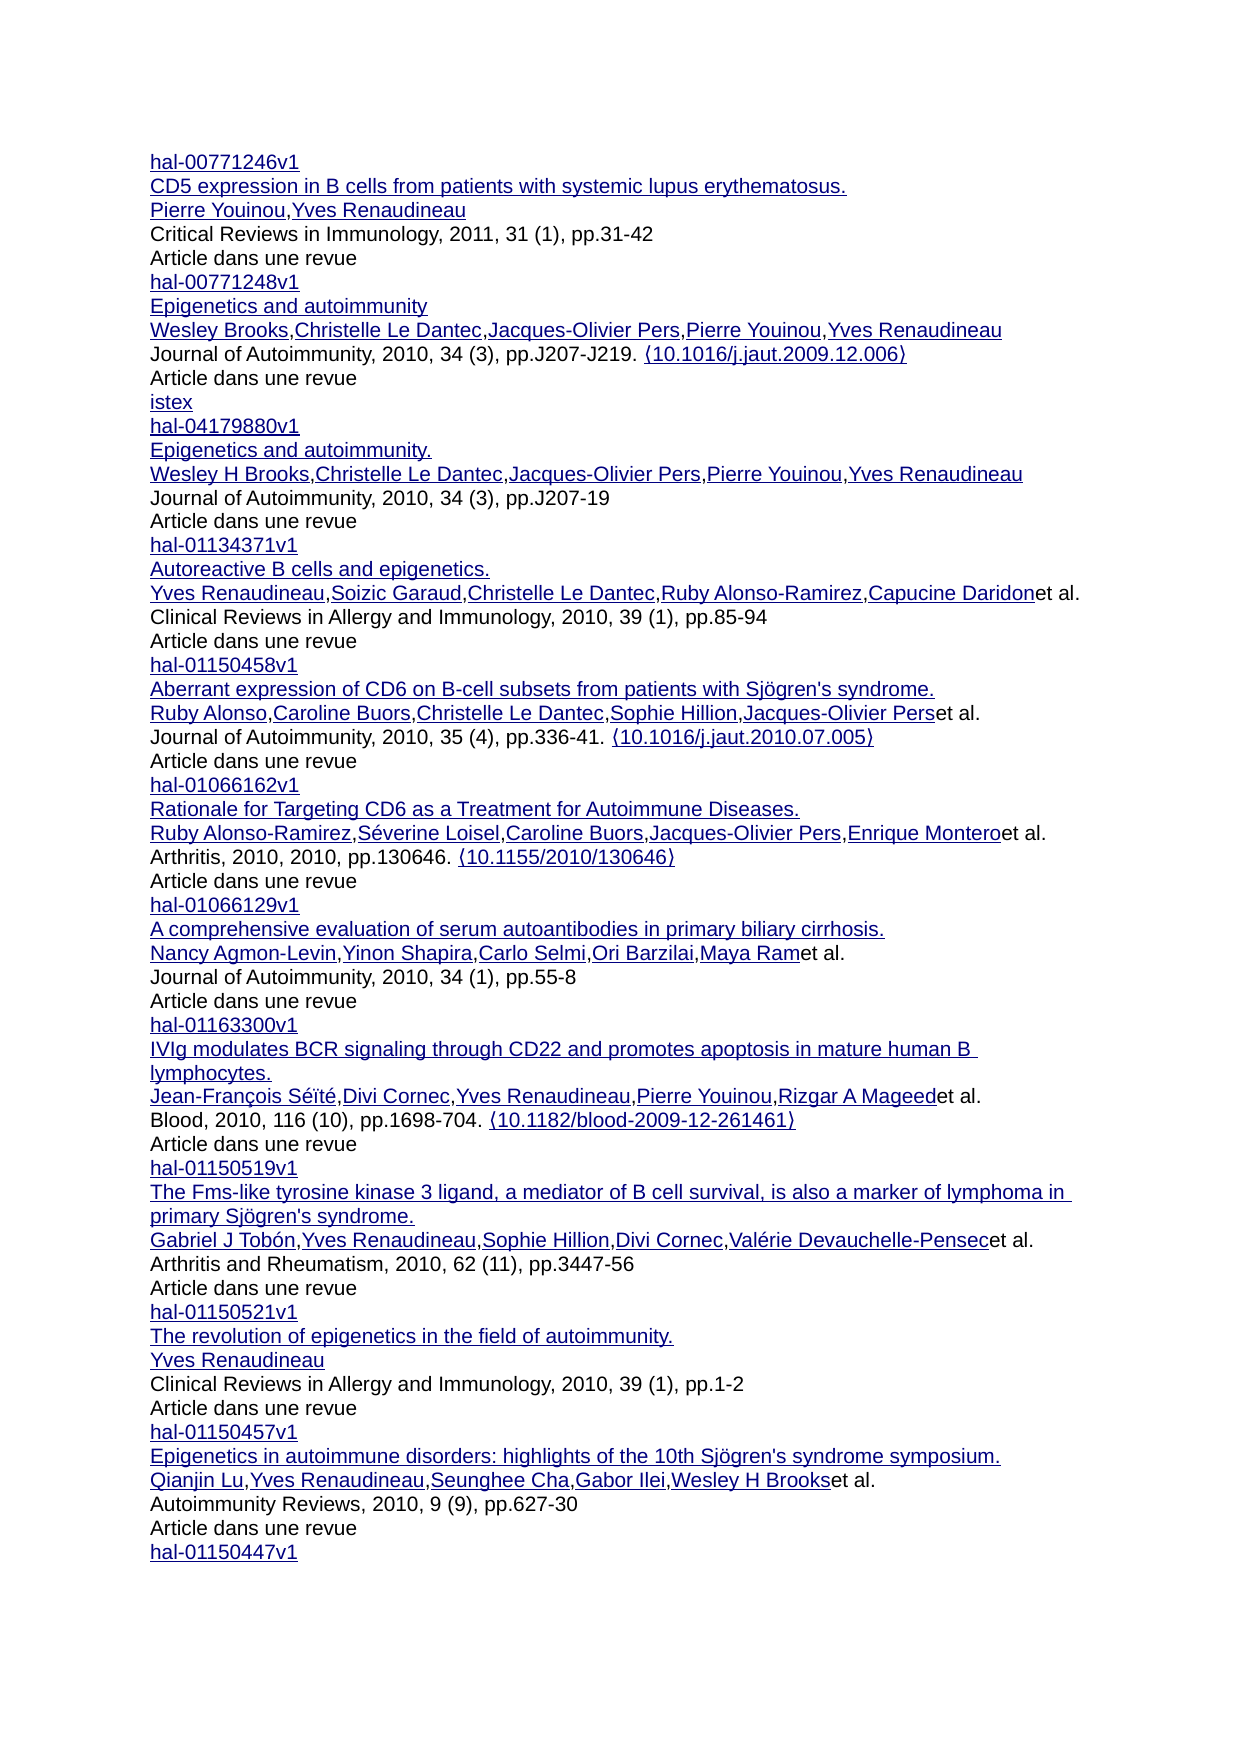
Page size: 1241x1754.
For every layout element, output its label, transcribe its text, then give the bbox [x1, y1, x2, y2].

table_cell CD5 expression in B cells from patients with systemic lupus erythematosus. Pierre Youinou,Yves Renaudineau Critical Reviews in Immunology, 2011, 31 (1), pp.31-42 Article dans une revue hal-00771248v1 [150, 174, 1090, 294]
table_cell A comprehensive evaluation of serum autoantibodies in primary biliary cirrhosis. Nancy Agmon-Levin,Yinon Shapira,Carlo Selmi,Ori Barzilai,Maya Ramet al. Journal of Autoimmunity, 2010, 34 (1), pp.55-8 Article dans une revue hal-01163300v1 [150, 917, 1090, 1036]
table_cell IVIg modulates BCR signaling through CD22 and promotes apoptosis in mature human B lymphocytes. Jean-François Séïté,Divi Cornec,Yves Renaudineau,Pierre Youinou,Rizgar A Mageedet al. Blood, 2010, 116 (10), pp.1698-704. ⟨10.1182/blood-2009-12-261461⟩ Article dans une revue hal-01150519v1 [150, 1036, 1090, 1180]
table_cell Rationale for Targeting CD6 as a Treatment for Autoimmune Diseases. Ruby Alonso-Ramirez,Séverine Loisel,Caroline Buors,Jacques-Olivier Pers,Enrique Monteroet al. Arthritis, 2010, 2010, pp.130646. ⟨10.1155/2010/130646⟩ Article dans une revue hal-01066129v1 [150, 797, 1090, 917]
table_cell Epigenetics in autoimmune disorders: highlights of the 10th Sjögren's syndrome symposium. Qianjin Lu,Yves Renaudineau,Seunghee Cha,Gabor Ilei,Wesley H Brookset al. Autoimmunity Reviews, 2010, 9 (9), pp.627-30 Article dans une revue hal-01150447v1 [150, 1444, 1090, 1563]
table_cell Autoreactive B cells and epigenetics. Yves Renaudineau,Soizic Garaud,Christelle Le Dantec,Ruby Alonso-Ramirez,Capucine Daridonet al. Clinical Reviews in Allergy and Immunology, 2010, 39 (1), pp.85-94 Article dans une revue hal-01150458v1 [150, 557, 1090, 677]
table_cell The Fms-like tyrosine kinase 3 ligand, a mediator of B cell survival, is also a marker of lymphoma in primary Sjögren's syndrome. Gabriel J Tobón,Yves Renaudineau,Sophie Hillion,Divi Cornec,Valérie Devauchelle-Pensecet al. Arthritis and Rheumatism, 2010, 62 (11), pp.3447-56 Article dans une revue hal-01150521v1 [150, 1180, 1090, 1324]
table_cell Epigenetics and autoimmunity Wesley Brooks,Christelle Le Dantec,Jacques-Olivier Pers,Pierre Youinou,Yves Renaudineau Journal of Autoimmunity, 2010, 34 (3), pp.J207-J219. ⟨10.1016/j.jaut.2009.12.006⟩ Article dans une revue istex hal-04179880v1 [150, 294, 1090, 437]
table_cell The revolution of epigenetics in the field of autoimmunity. Yves Renaudineau Clinical Reviews in Allergy and Immunology, 2010, 39 (1), pp.1-2 Article dans une revue hal-01150457v1 [150, 1324, 1090, 1444]
table_cell Aberrant expression of CD6 on B-cell subsets from patients with Sjögren's syndrome. Ruby Alonso,Caroline Buors,Christelle Le Dantec,Sophie Hillion,Jacques-Olivier Perset al. Journal of Autoimmunity, 2010, 35 (4), pp.336-41. ⟨10.1016/j.jaut.2010.07.005⟩ Article dans une revue hal-01066162v1 [150, 677, 1090, 797]
table_cell Epigenetics and autoimmunity. Wesley H Brooks,Christelle Le Dantec,Jacques-Olivier Pers,Pierre Youinou,Yves Renaudineau Journal of Autoimmunity, 2010, 34 (3), pp.J207-19 Article dans une revue hal-01134371v1 [150, 438, 1090, 557]
table_cell hal-00771246v1 [150, 150, 1090, 174]
